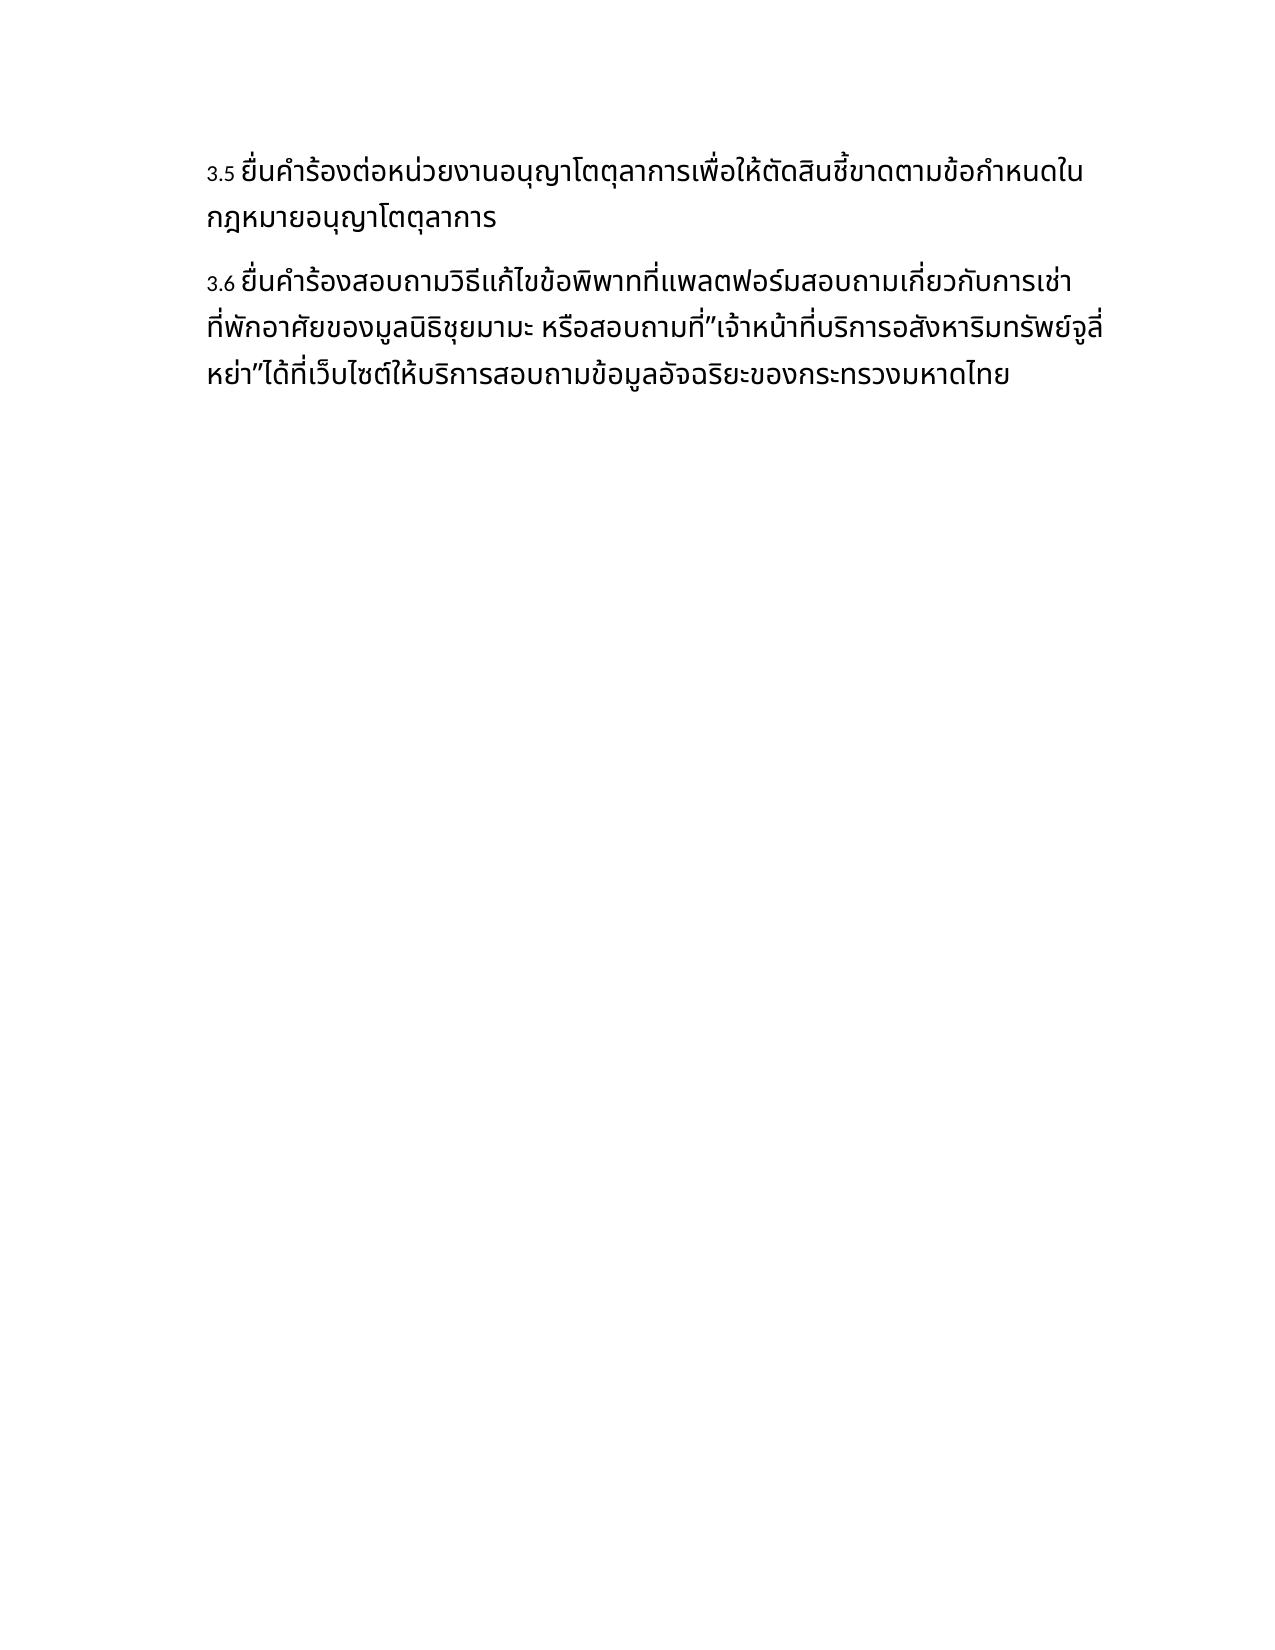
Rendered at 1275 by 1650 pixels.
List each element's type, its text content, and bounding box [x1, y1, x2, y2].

text 3.5 ยื่นคำร้องต่อหน่วยงานอนุญาโตตุลาการเพื่อให้ตัดสินชี้ขาดตามข้อกำหนดในกฎหมายอนุญาโตตุลาการ [206, 150, 1125, 241]
text 3.6 ยื่นคำร้องสอบถามวิธีแก้ไขข้อพิพาทที่แพลตฟอร์มสอบถามเกี่ยวกับการเช่าที่พักอาศัยของมูลนิธิชุยมามะ หรือสอบถามที่”เจ้าหน้าที่บริการอสังหาริมทรัพย์จูลี่หย่า”ได้ที่เว็บไซต์ให้บริการสอบถามข้อมูลอัจฉริยะของกระทรวงมหาดไทย [206, 260, 1125, 397]
